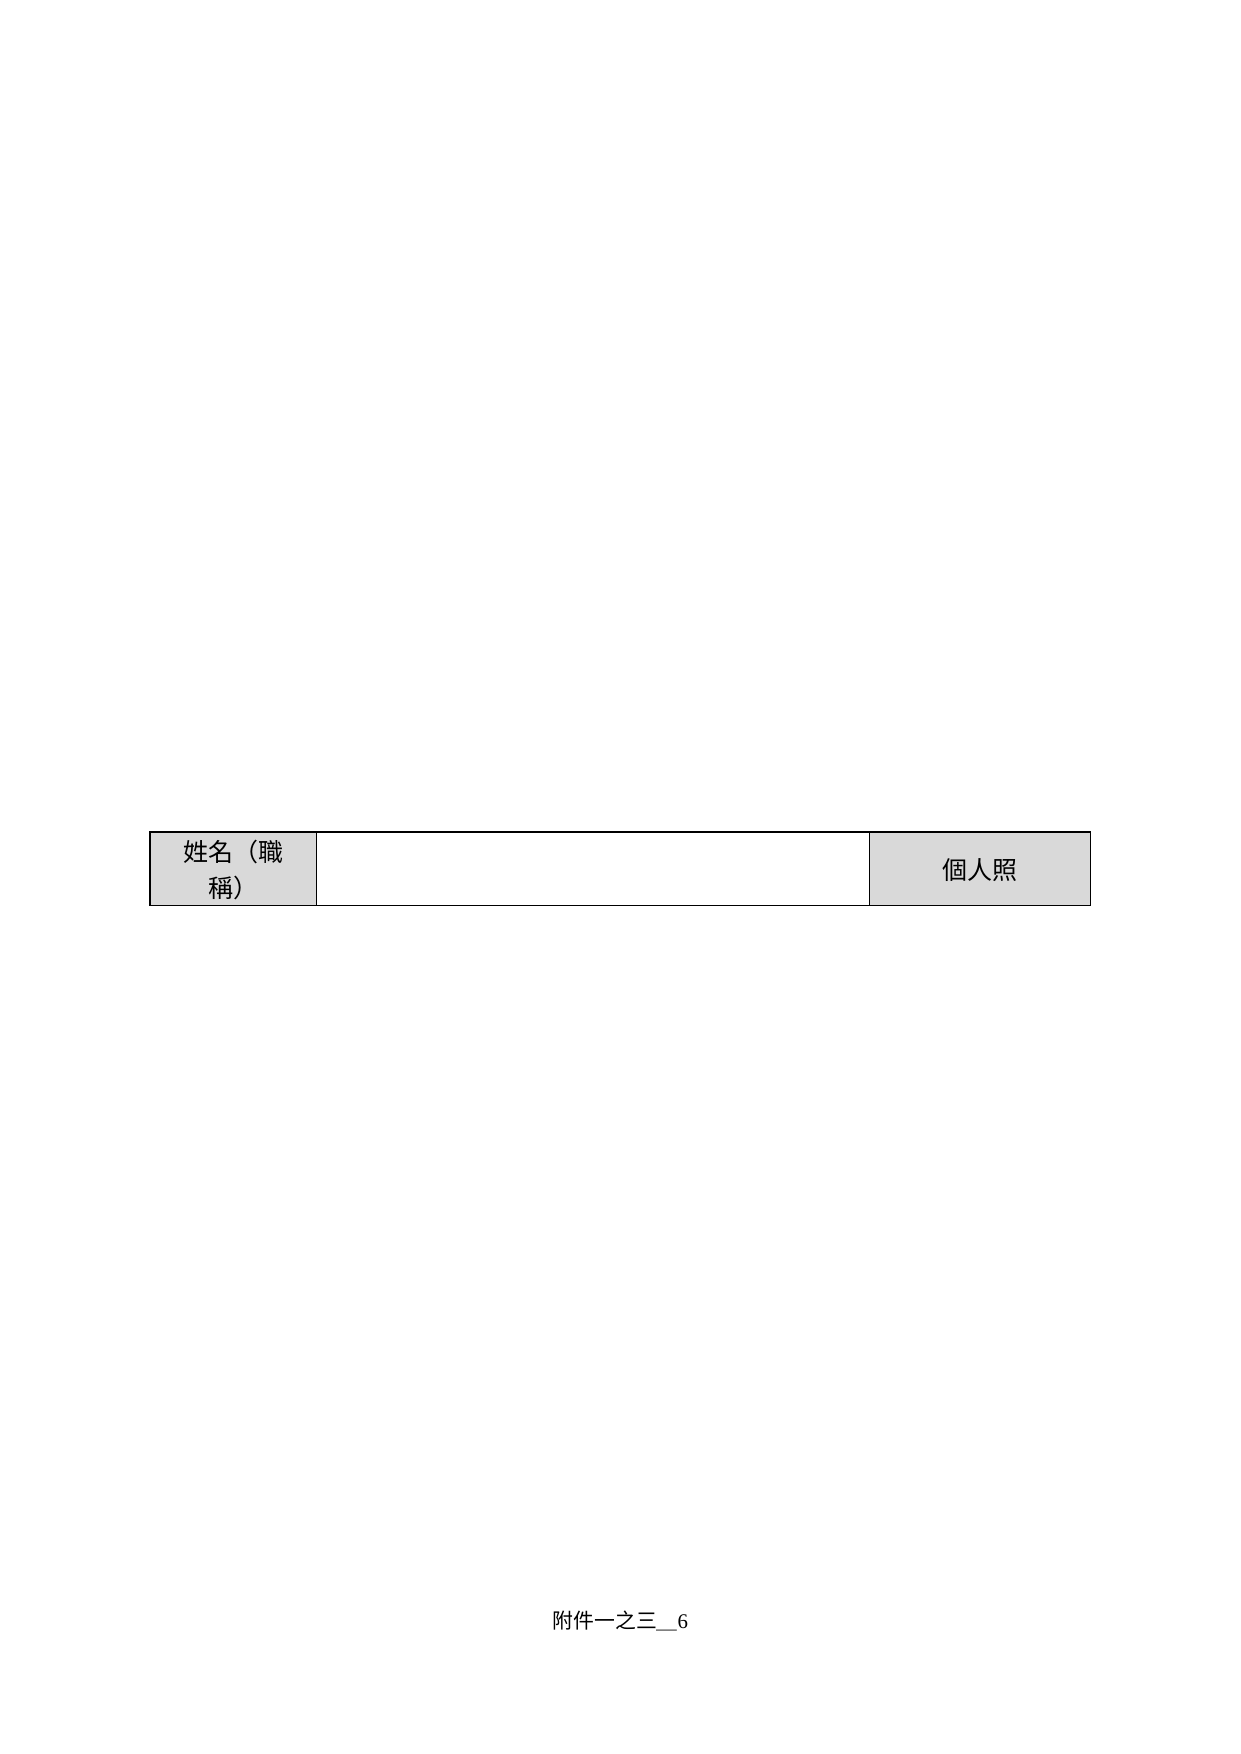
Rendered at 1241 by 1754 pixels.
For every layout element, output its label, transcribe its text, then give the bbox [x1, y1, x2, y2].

table_cell 個人照 [870, 833, 1090, 905]
table_cell 姓名（職稱） [151, 833, 316, 905]
table_cell [317, 833, 869, 905]
